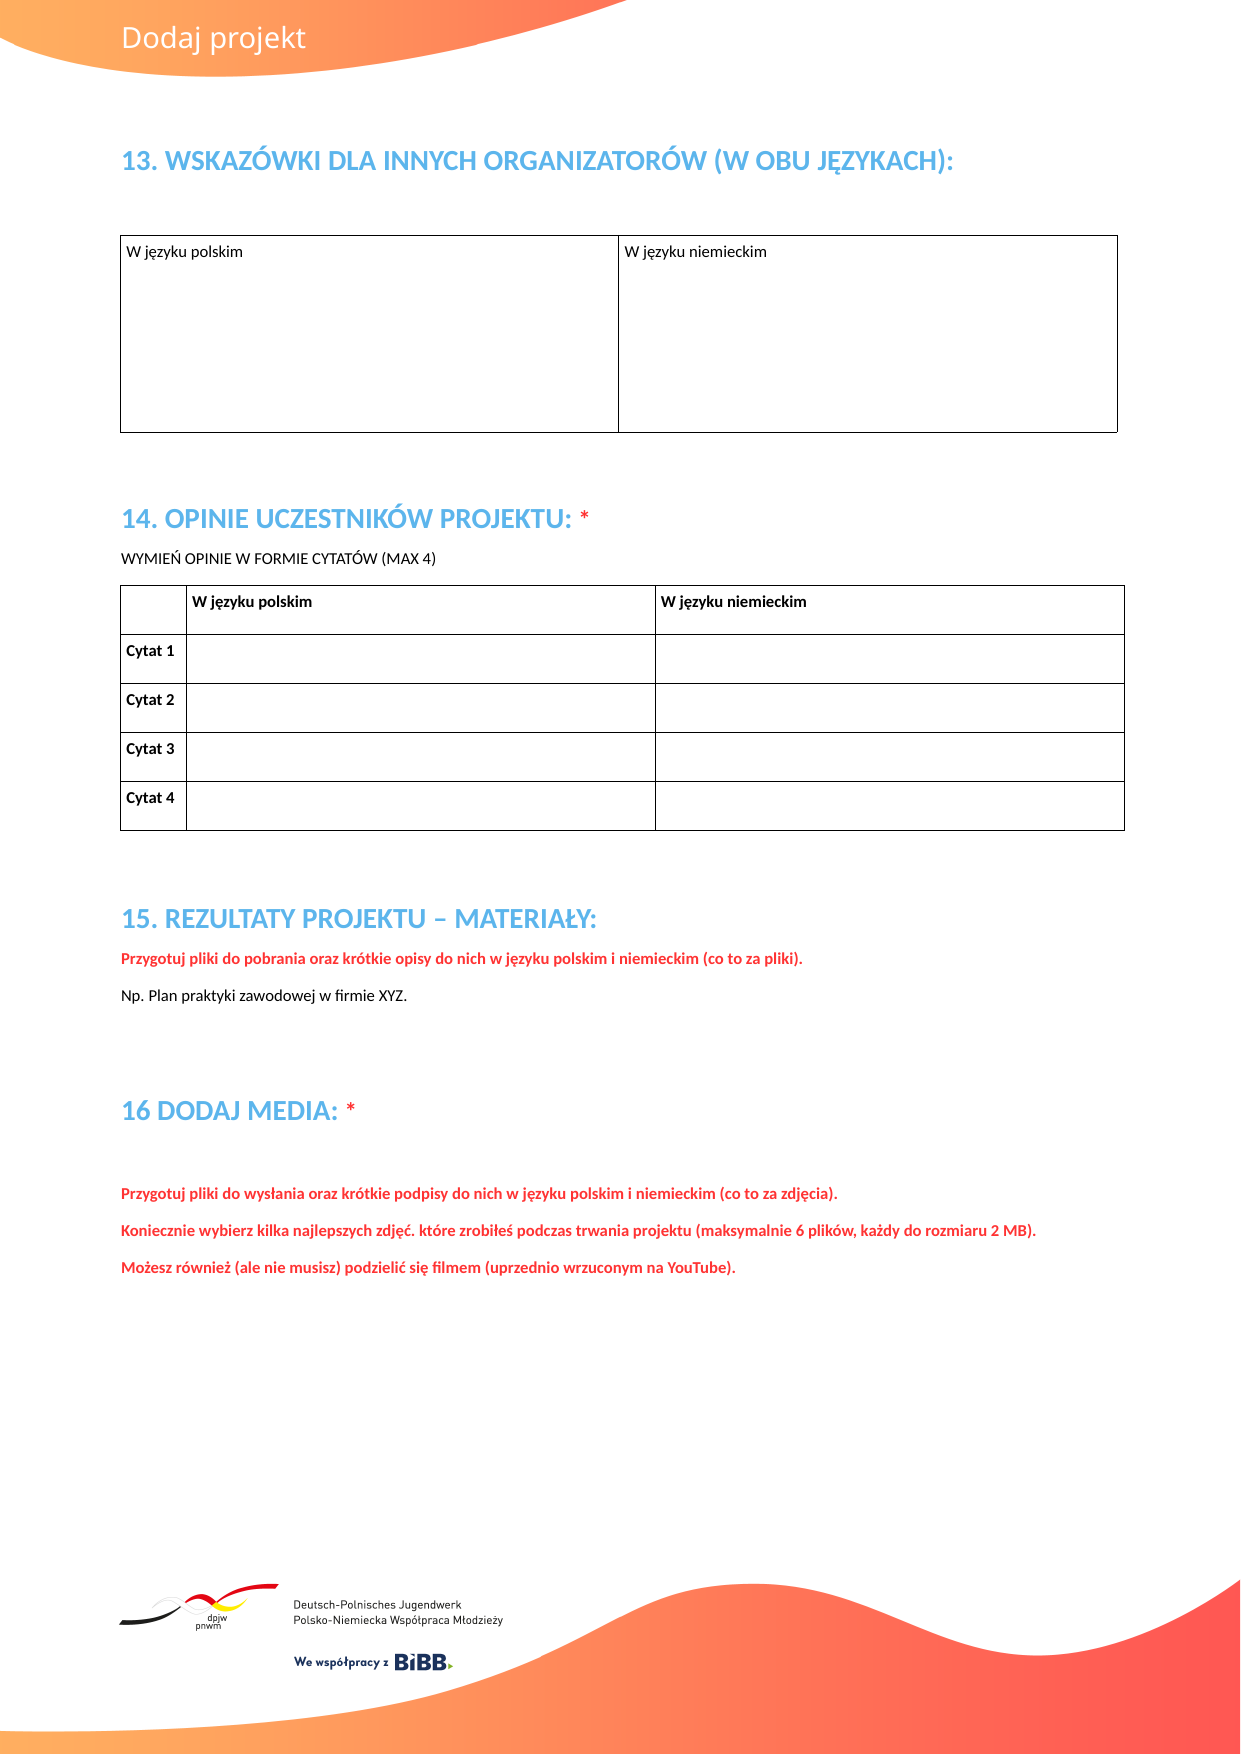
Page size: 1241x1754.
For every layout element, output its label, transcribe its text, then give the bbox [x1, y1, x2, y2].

text Wymień opinie w formie cytatów (max 4) [121, 548, 1118, 569]
subtitle 14. OPINIE UCZESTNIKÓW PROJEKTU: * [121, 500, 1118, 536]
table_header W języku niemieckim [619, 236, 1117, 432]
text Np. Plan praktyki zawodowej w firmie XYZ. [121, 985, 1118, 1006]
text Koniecznie wybierz kilka najlepszych zdjęć. które zrobiłeś podczas trwania projektu (maksymalnie 6 plików, każdy do rozmiaru 2 MB). [121, 1220, 1118, 1241]
table_cell Cytat 3 [121, 733, 186, 781]
subtitle 16 Dodaj media: * [121, 1092, 1118, 1128]
subtitle 13. WSKAZÓWKI DLA INNYCH ORGANIZATORÓW (W OBU JĘZYKACH): [121, 142, 1118, 178]
subtitle 15. REZULTATY PROJEKTU – MATERIAŁY: [121, 900, 1118, 936]
table_cell Cytat 2 [121, 684, 186, 732]
table_header W języku polskim [187, 586, 655, 634]
table_cell [656, 733, 1124, 781]
text Możesz również (ale nie musisz) podzielić się filmem (uprzednio wrzuconym na YouTube). [121, 1257, 1118, 1277]
table_cell [187, 782, 655, 830]
table_header [121, 586, 186, 634]
table_cell Cytat 1 [121, 635, 186, 683]
table_cell [656, 635, 1124, 683]
table_header W języku polskim [121, 236, 618, 432]
table_cell [187, 733, 655, 781]
picture [0, 1559, 1241, 1754]
table_cell [187, 684, 655, 732]
table_header W języku niemieckim [656, 586, 1124, 634]
text Przygotuj pliki do wysłania oraz krótkie podpisy do nich w języku polskim i niemieckim (co to za zdjęcia). [121, 1183, 1118, 1203]
table_cell [656, 684, 1124, 732]
table_cell Cytat 4 [121, 782, 186, 830]
table_cell [187, 635, 655, 683]
picture [0, 0, 1241, 89]
table_cell [656, 782, 1124, 830]
text Przygotuj pliki do pobrania oraz krótkie opisy do nich w języku polskim i niemieckim (co to za pliki). [121, 948, 1118, 969]
